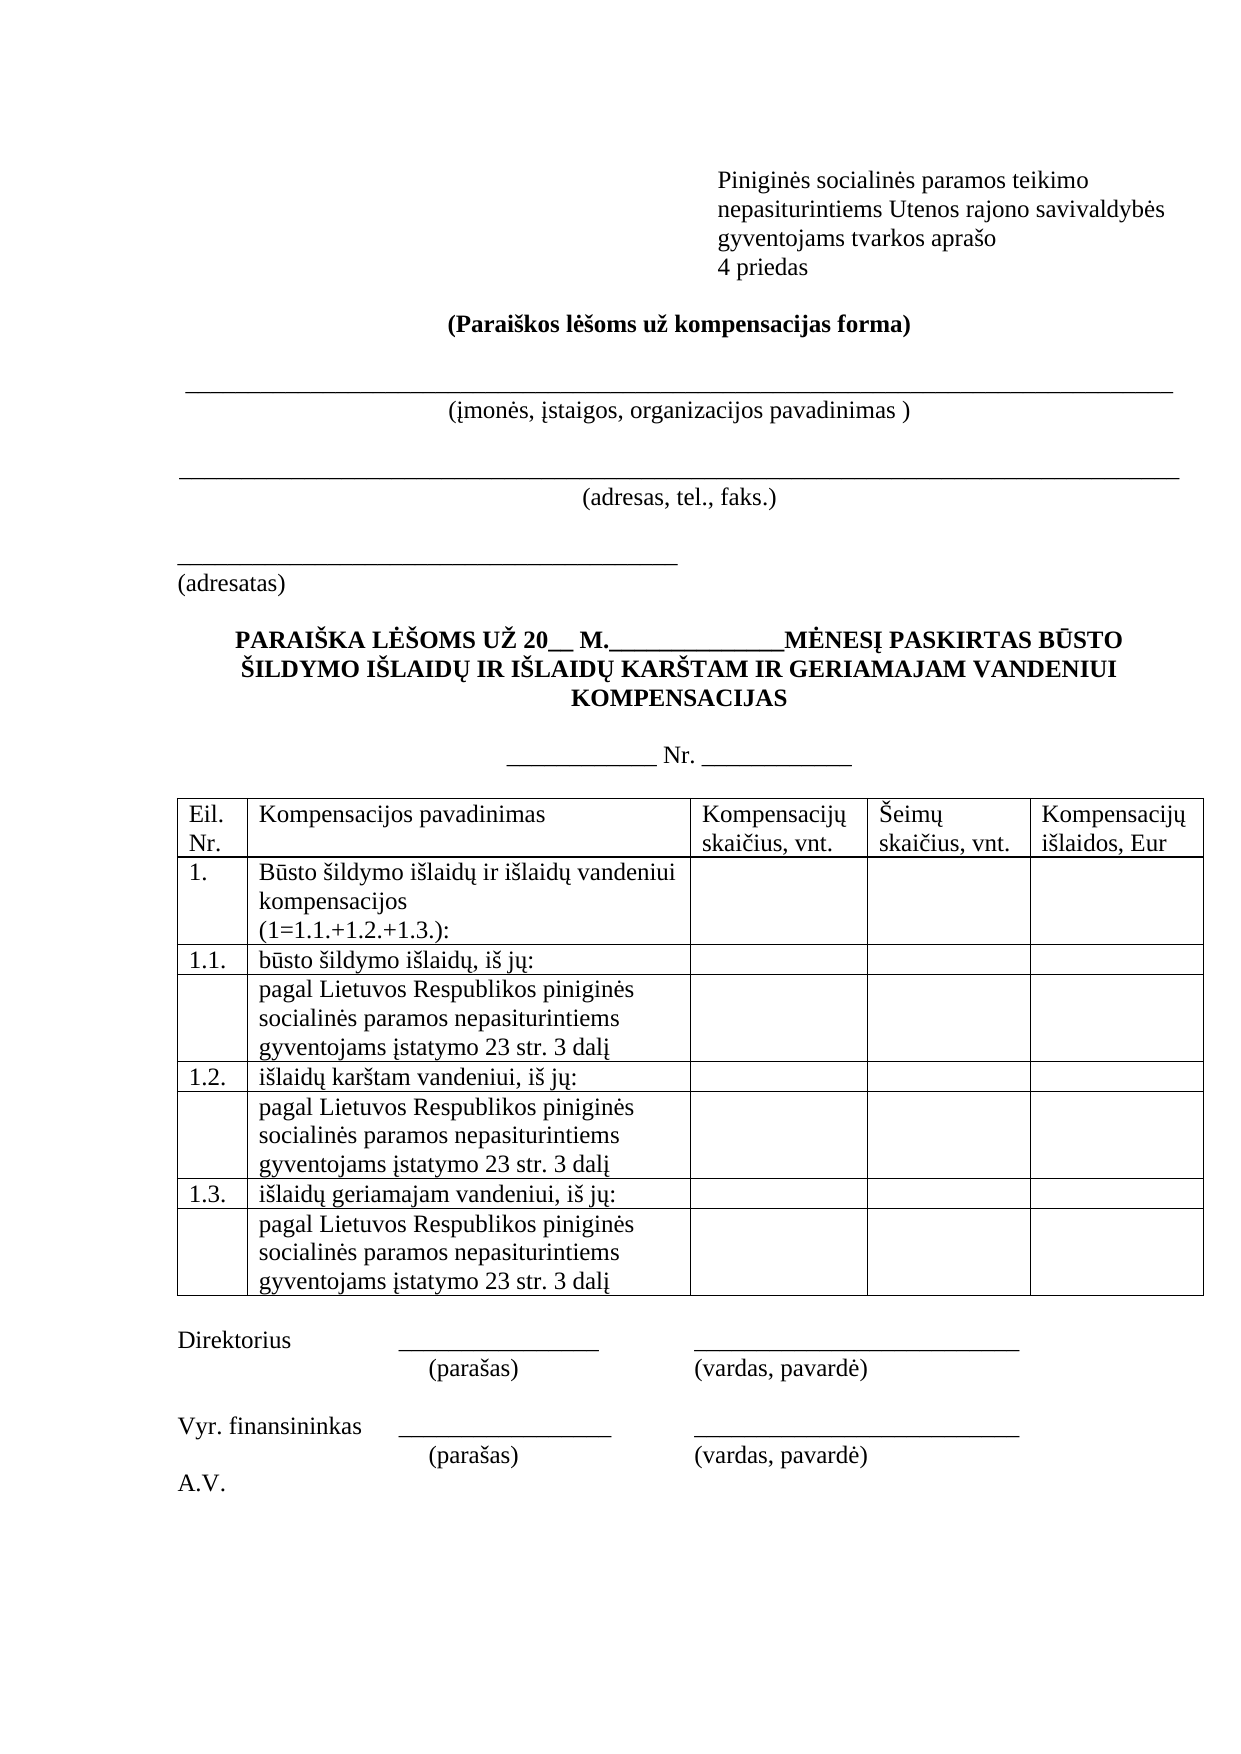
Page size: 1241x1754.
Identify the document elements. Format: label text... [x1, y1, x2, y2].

table_header Kompensacijų išlaidos, Eur [1031, 799, 1203, 856]
table_cell [691, 945, 867, 973]
text Piniginės socialinės paramos teikimo nepasiturintiems Utenos rajono savivaldybės gyventojams tvarkos aprašo [717, 165, 1181, 252]
table_cell [691, 1062, 867, 1091]
table_cell [1031, 975, 1203, 1061]
text Vyr. finansininkas _________________ __________________________ [177, 1411, 1181, 1440]
table_cell pagal Lietuvos Respublikos piniginės socialinės paramos nepasiturintiems gyventojams įstatymo 23 str. 3 dalį [248, 975, 690, 1061]
table_cell 1.2. [178, 1062, 247, 1091]
text ________________________________________ [177, 539, 1181, 568]
table_cell išlaidų geriamajam vandeniui, iš jų: [248, 1179, 690, 1208]
text ________________________________________________________________________________ [118, 453, 1181, 482]
table_cell [1031, 858, 1203, 944]
text ____________ Nr. ____________ [177, 740, 1181, 769]
table_cell [691, 1209, 867, 1295]
text PARAIŠKA lėšoms už 20__ m.______________mėnesį paskirtas būsto Šildymo išlaidų ir išlaidų karštam ir geriamajam vandeniui kompensacijas [177, 625, 1181, 712]
table_cell 1.3. [178, 1179, 247, 1208]
table_cell [868, 975, 1030, 1061]
table_cell [868, 945, 1030, 973]
table_cell [691, 1179, 867, 1208]
text _______________________________________________________________________________ [177, 367, 1181, 395]
table_cell [691, 858, 867, 944]
text (įmonės, įstaigos, organizacijos pavadinimas ) [177, 395, 1181, 424]
table_cell būsto šildymo išlaidų, iš jų: [248, 945, 690, 973]
table_cell [1031, 1179, 1203, 1208]
table_cell 1. [178, 858, 247, 944]
text (parašas) (vardas, pavardė) [177, 1353, 1181, 1382]
table_cell [1031, 1209, 1203, 1295]
table_cell [868, 1062, 1030, 1091]
text (adresas, tel., faks.) [177, 482, 1181, 510]
table_cell išlaidų karštam vandeniui, iš jų: [248, 1062, 690, 1091]
table_cell [178, 1092, 247, 1178]
text A.V. [177, 1468, 1181, 1497]
table_cell pagal Lietuvos Respublikos piniginės socialinės paramos nepasiturintiems gyventojams įstatymo 23 str. 3 dalį [248, 1092, 690, 1178]
table_cell [1031, 1062, 1203, 1091]
table_header Kompensacijų skaičius, vnt. [691, 799, 867, 856]
table_cell [178, 975, 247, 1061]
table_cell Būsto šildymo išlaidų ir išlaidų vandeniui kompensacijos (1=1.1.+1.2.+1.3.): [248, 858, 690, 944]
table_cell [868, 1209, 1030, 1295]
table_cell [1031, 945, 1203, 973]
table_cell [691, 1092, 867, 1178]
text 4 priedas [717, 252, 1181, 280]
table_header Kompensacijos pavadinimas [248, 799, 690, 856]
table_cell [691, 975, 867, 1061]
table_cell 1.1. [178, 945, 247, 973]
text Direktorius ________________ __________________________ [177, 1325, 1181, 1353]
table_cell pagal Lietuvos Respublikos piniginės socialinės paramos nepasiturintiems gyventojams įstatymo 23 str. 3 dalį [248, 1209, 690, 1295]
table_header Eil.Nr. [178, 799, 247, 856]
table_cell [178, 1209, 247, 1295]
text (adresatas) [177, 568, 1181, 597]
table_cell [868, 858, 1030, 944]
text (parašas) (vardas, pavardė) [177, 1440, 1181, 1468]
table_cell [1031, 1092, 1203, 1178]
table_header Šeimų skaičius, vnt. [868, 799, 1030, 856]
table_cell [868, 1179, 1030, 1208]
table_cell [868, 1092, 1030, 1178]
text (Paraiškos lėšoms už kompensacijas forma) [177, 309, 1181, 338]
